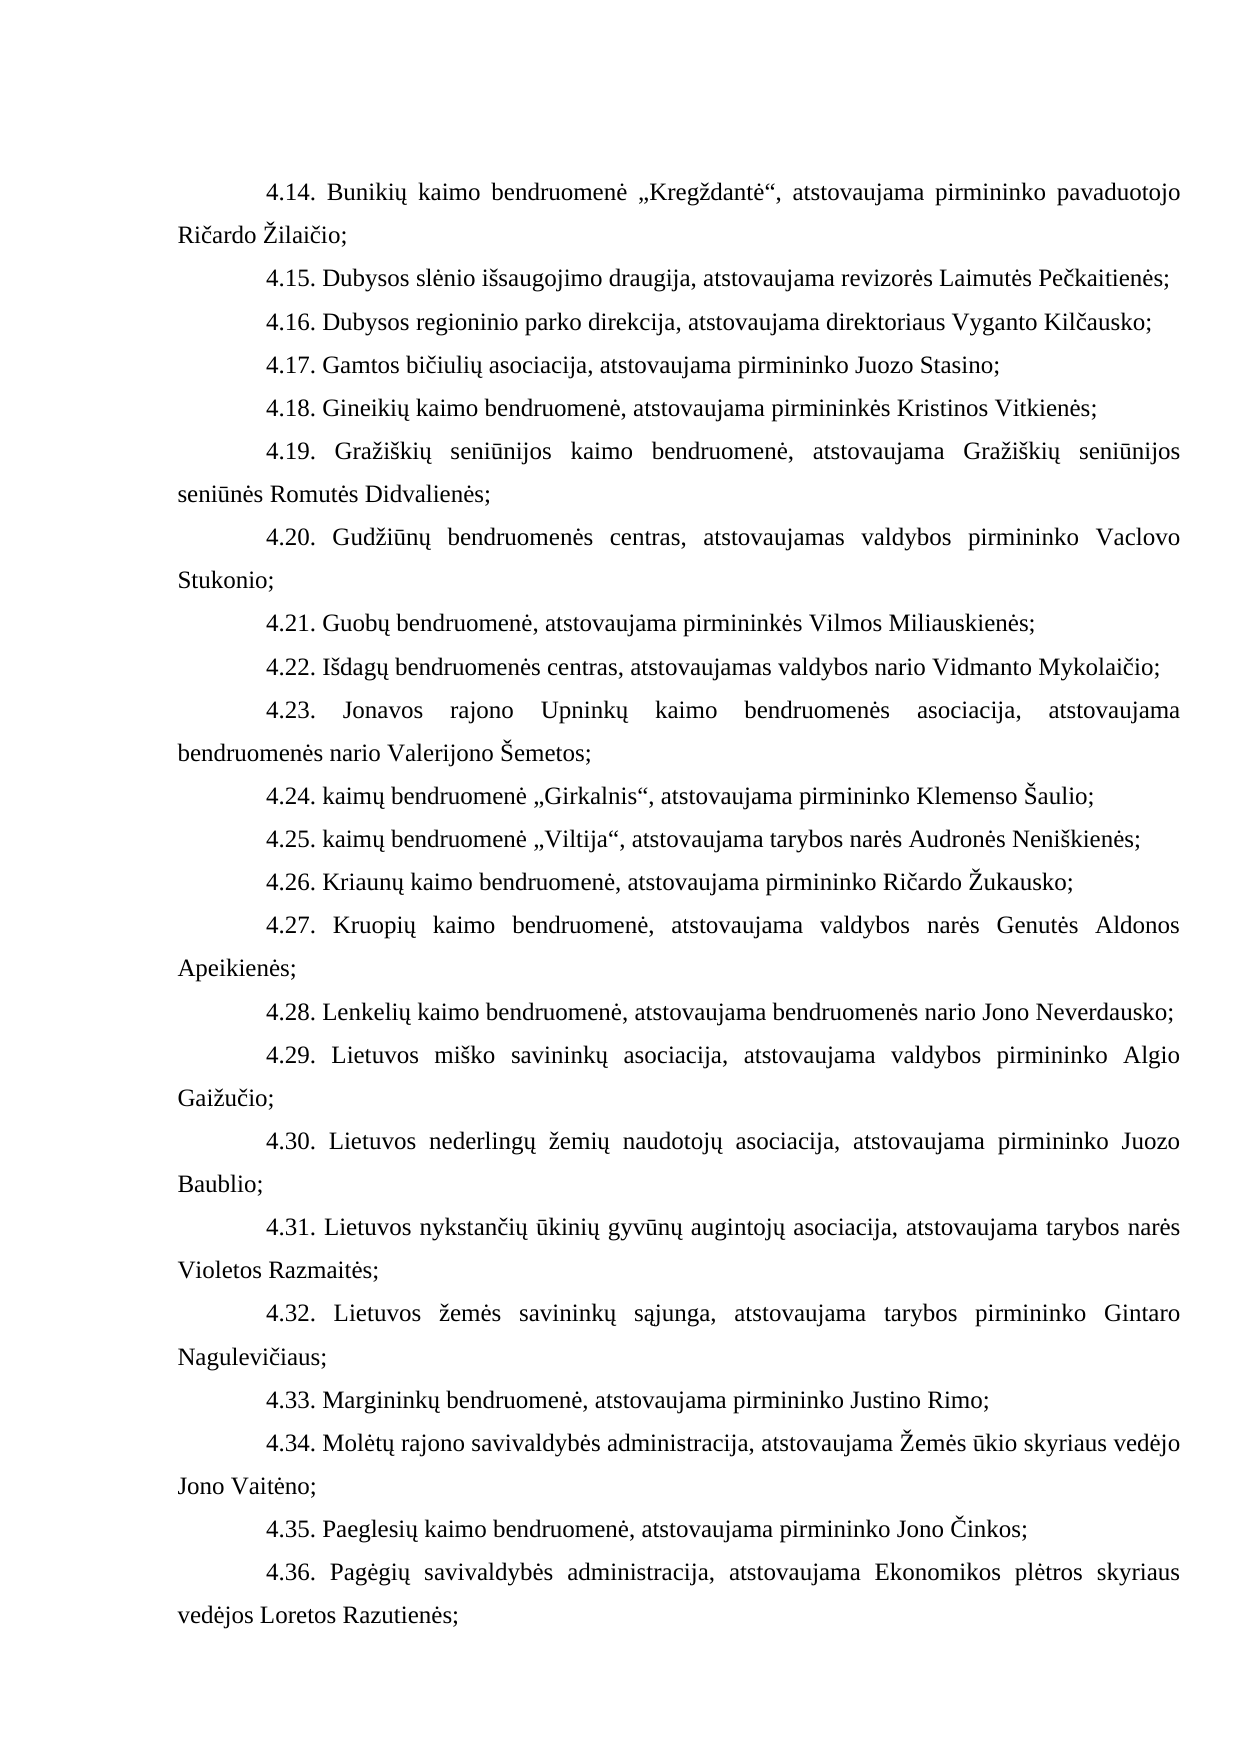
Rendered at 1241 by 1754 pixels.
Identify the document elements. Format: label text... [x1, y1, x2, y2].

text 4.21. Guobų bendruomenė, atstovaujama pirmininkės Vilmos Miliauskienės; [177, 608, 1181, 637]
text 4.28. Lenkelių kaimo bendruomenė, atstovaujama bendruomenės nario Jono Neverdausko; [177, 997, 1181, 1025]
text 4.14. Bunikių kaimo bendruomenė „Kregždantė“, atstovaujama pirmininko pavaduotojo Ričardo Žilaičio; [177, 177, 1181, 249]
text 4.31. Lietuvos nykstančių ūkinių gyvūnų augintojų asociacija, atstovaujama tarybos narės Violetos Razmaitės; [177, 1212, 1181, 1284]
text 4.20. Gudžiūnų bendruomenės centras, atstovaujamas valdybos pirmininko Vaclovo Stukonio; [177, 522, 1181, 594]
text 4.18. Gineikių kaimo bendruomenė, atstovaujama pirmininkės Kristinos Vitkienės; [177, 393, 1181, 422]
text 4.35. Paeglesių kaimo bendruomenė, atstovaujama pirmininko Jono Činkos; [177, 1514, 1181, 1543]
text 4.26. Kriaunų kaimo bendruomenė, atstovaujama pirmininko Ričardo Žukausko; [177, 867, 1181, 896]
text 4.19. Gražiškių seniūnijos kaimo bendruomenė, atstovaujama Gražiškių seniūnijos seniūnės Romutės Didvalienės; [177, 436, 1181, 508]
text 4.23. Jonavos rajono Upninkų kaimo bendruomenės asociacija, atstovaujama bendruomenės nario Valerijono Šemetos; [177, 695, 1181, 767]
text 4.29. Lietuvos miško savininkų asociacija, atstovaujama valdybos pirmininko Algio Gaižučio; [177, 1040, 1181, 1112]
text 4.34. Molėtų rajono savivaldybės administracija, atstovaujama Žemės ūkio skyriaus vedėjo Jono Vaitėno; [177, 1428, 1181, 1500]
text 4.36. Pagėgių savivaldybės administracija, atstovaujama Ekonomikos plėtros skyriaus vedėjos Loretos Razutienės; [177, 1557, 1181, 1629]
text 4.25. kaimų bendruomenė „Viltija“, atstovaujama tarybos narės Audronės Neniškienės; [177, 824, 1181, 853]
text 4.32. Lietuvos žemės savininkų sąjunga, atstovaujama tarybos pirmininko Gintaro Nagulevičiaus; [177, 1298, 1181, 1370]
text 4.30. Lietuvos nederlingų žemių naudotojų asociacija, atstovaujama pirmininko Juozo Baublio; [177, 1126, 1181, 1198]
text 4.15. Dubysos slėnio išsaugojimo draugija, atstovaujama revizorės Laimutės Pečkaitienės; [177, 263, 1181, 292]
text 4.24. kaimų bendruomenė „Girkalnis“, atstovaujama pirmininko Klemenso Šaulio; [177, 781, 1181, 810]
text 4.27. Kruopių kaimo bendruomenė, atstovaujama valdybos narės Genutės Aldonos Apeikienės; [177, 910, 1181, 982]
text 4.16. Dubysos regioninio parko direkcija, atstovaujama direktoriaus Vyganto Kilčausko; [177, 307, 1181, 335]
text 4.33. Margininkų bendruomenė, atstovaujama pirmininko Justino Rimo; [177, 1385, 1181, 1413]
text 4.22. Išdagų bendruomenės centras, atstovaujamas valdybos nario Vidmanto Mykolaičio; [177, 652, 1181, 680]
text 4.17. Gamtos bičiulių asociacija, atstovaujama pirmininko Juozo Stasino; [177, 350, 1181, 378]
